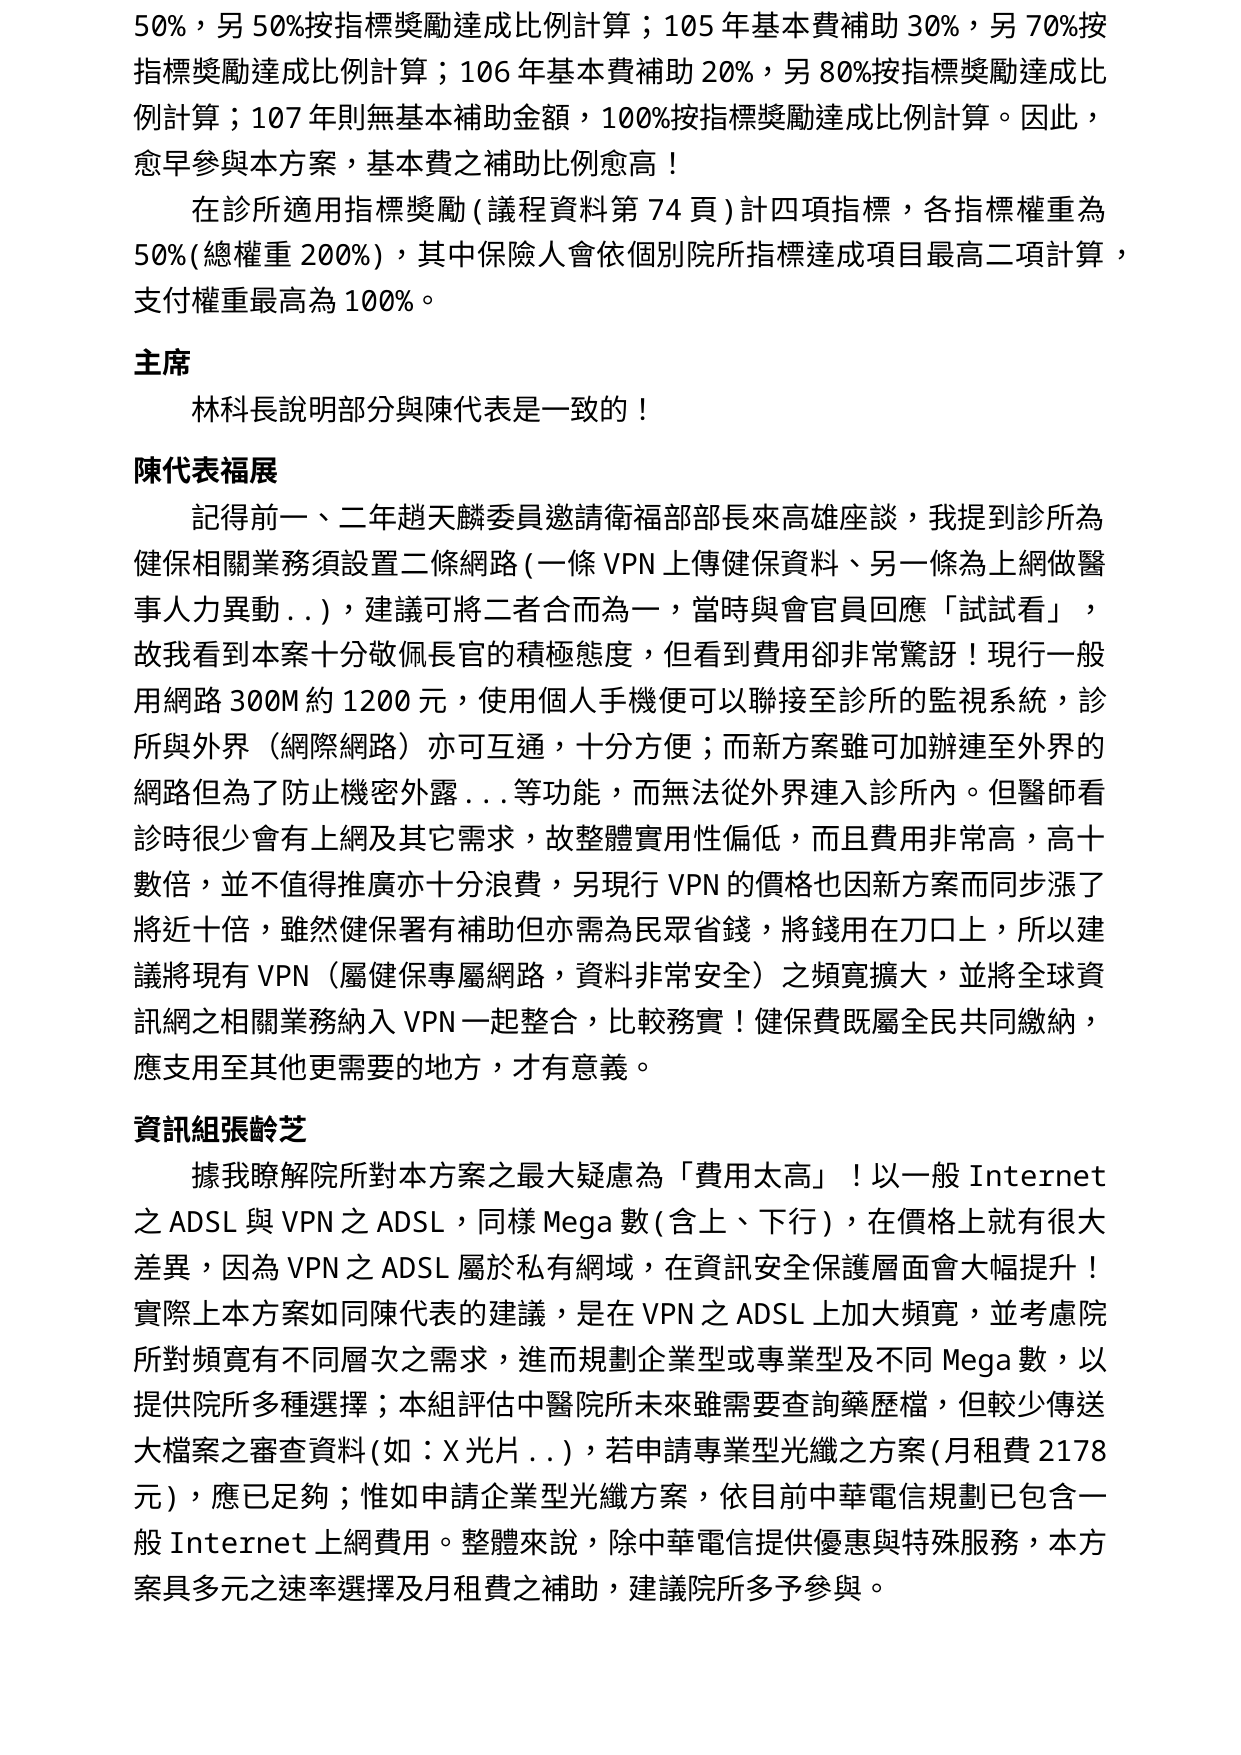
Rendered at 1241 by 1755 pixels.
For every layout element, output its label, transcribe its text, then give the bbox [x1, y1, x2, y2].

text 記得前一、二年趙天麟委員邀請衛福部部長來高雄座談，我提到診所為健保相關業務須設置二條網路(一條VPN上傳健保資料、另一條為上網做醫事人力異動..)，建議可將二者合而為一，當時與會官員回應「試試看」，故我看到本案十分敬佩長官的積極態度，但看到費用卻非常驚訝！現行一般用網路300M約1200元，使用個人手機便可以聯接至診所的監視系統，診所與外界（網際網路）亦可互通，十分方便；而新方案雖可加辦連至外界的網路但為了防止機密外露...等功能，而無法從外界連入診所內。但醫師看診時很少會有上網及其它需求，故整體實用性偏低，而且費用非常高，高十數倍，並不值得推廣亦十分浪費，另現行VPN的價格也因新方案而同步漲了將近十倍，雖然健保署有補助但亦需為民眾省錢，將錢用在刀口上，所以建議將現有VPN（屬健保專屬網路，資料非常安全）之頻寛擴大，並將全球資訊網之相關業務納入VPN一起整合，比較務實！健保費既屬全民共同繳納，應支用至其他更需要的地方，才有意義。 [133, 492, 1107, 1087]
text 50%，另50%按指標奬勵達成比例計算；105年基本費補助30%，另70%按指標奬勵達成比例計算；106年基本費補助20%，另80%按指標奬勵達成比例計算；107年則無基本補助金額，100%按指標奬勵達成比例計算。因此，愈早參與本方案，基本費之補助比例愈高！ [133, 0, 1107, 183]
text 在診所適用指標奬勵(議程資料第74頁)計四項指標，各指標權重為50%(總權重200%)，其中保險人會依個別院所指標達成項目最高二項計算，支付權重最高為100%。 [133, 183, 1107, 321]
text 主席 [133, 333, 1107, 383]
text 資訊組張齡芝 [133, 1100, 1107, 1150]
text 林科長說明部分與陳代表是一致的！ [133, 383, 1107, 429]
text 據我瞭解院所對本方案之最大疑慮為「費用太高」！以一般Internet 之ADSL與VPN之ADSL，同樣Mega數(含上、下行)，在價格上就有很大差異，因為VPN之ADSL屬於私有網域，在資訊安全保護層面會大幅提升！實際上本方案如同陳代表的建議，是在VPN之ADSL上加大頻寛，並考慮院所對頻寛有不同層次之需求，進而規劃企業型或專業型及不同Mega數，以提供院所多種選擇；本組評估中醫院所未來雖需要查詢藥歷檔，但較少傳送大檔案之審查資料(如：X光片..)，若申請專業型光纖之方案(月租費2178元)，應已足夠；惟如申請企業型光纖方案，依目前中華電信規劃已包含一般Internet上網費用。整體來說，除中華電信提供優惠與特殊服務，本方案具多元之速率選擇及月租費之補助，建議院所多予參與。 [133, 1150, 1107, 1608]
text 陳代表福展 [133, 442, 1107, 492]
